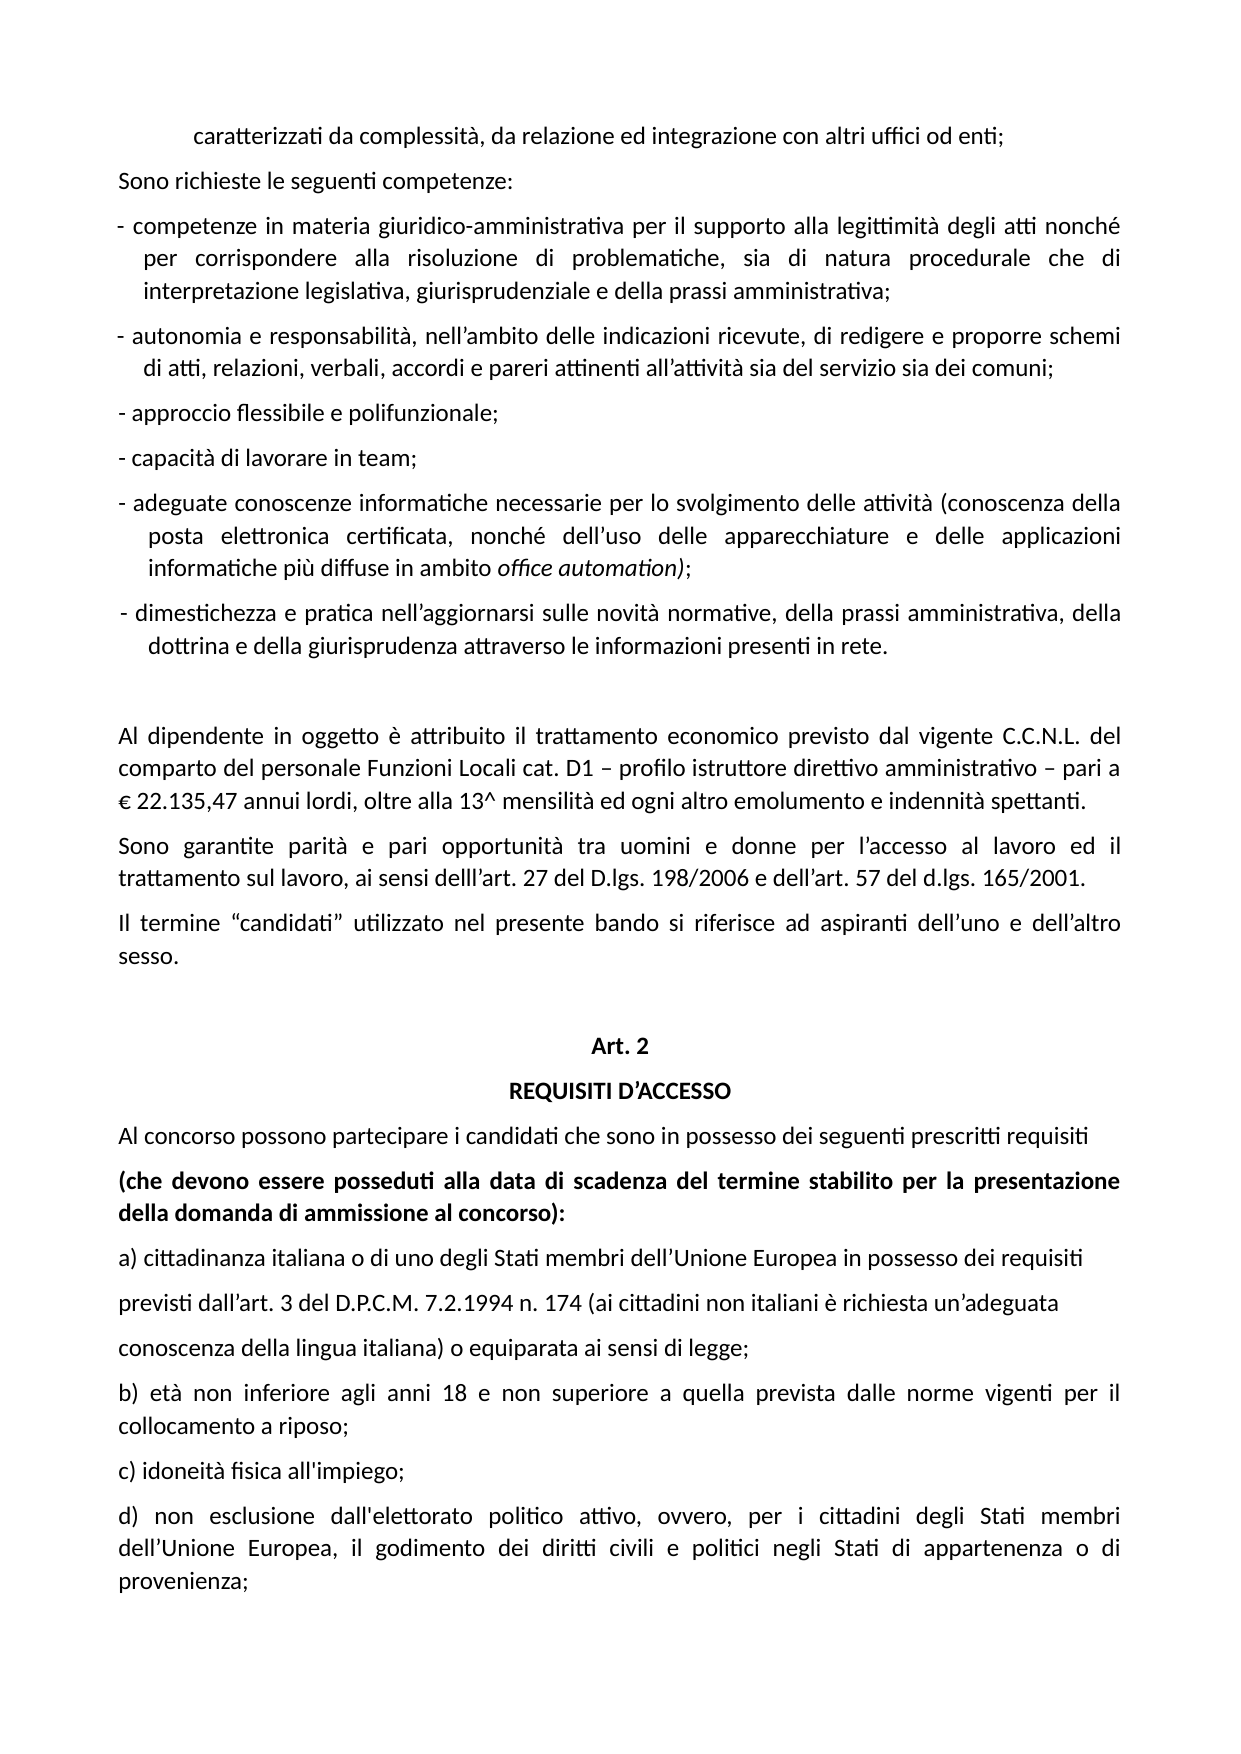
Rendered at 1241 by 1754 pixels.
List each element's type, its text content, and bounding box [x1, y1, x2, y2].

text b) età non inferiore agli anni 18 e non superiore a quella prevista dalle norme vigenti per il collocamento a riposo; [118, 1376, 1122, 1441]
text Sono richieste le seguenti competenze: [118, 163, 1122, 196]
text REQUISITI D’ACCESSO [118, 1073, 1122, 1106]
text - dimestichezza e pratica nell’aggiornarsi sulle novità normative, della prassi amministrativa, della dottrina e della giurisprudenza attraverso le informazioni presenti in rete. [120, 596, 1122, 661]
text c) idoneità fisica all'impiego; [118, 1453, 1122, 1486]
text d) non esclusione dall'elettorato politico attivo, ovvero, per i cittadini degli Stati membri dell’Unione Europea, il godimento dei diritti civili e politici negli Stati di appartenenza o di provenienza; [118, 1498, 1122, 1596]
text - approccio flessibile e polifunzionale; [118, 396, 1122, 428]
text - adeguate conoscenze informatiche necessarie per lo svolgimento delle attività (conoscenza della posta elettronica certificata, nonché dell’uso delle apparecchiature e delle applicazioni informatiche più diffuse in ambito office automation); [118, 486, 1122, 583]
text previsti dall’art. 3 del D.P.C.M. 7.2.1994 n. 174 (ai cittadini non italiani è richiesta un’adeguata [118, 1286, 1122, 1318]
text Art. 2 [118, 1028, 1122, 1061]
text conoscenza della lingua italiana) o equiparata ai sensi di legge; [118, 1331, 1122, 1363]
text Al concorso possono partecipare i candidati che sono in possesso dei seguenti prescritti requisiti [118, 1118, 1122, 1151]
list caratterizzati da complessità, da relazione ed integrazione con altri uffici od enti; [156, 118, 1122, 151]
text - capacità di lavorare in team; [118, 441, 1122, 473]
text (che devono essere posseduti alla data di scadenza del termine stabilito per la presentazione della domanda di ammissione al concorso): [118, 1163, 1122, 1228]
text - autonomia e responsabilità, nell’ambito delle indicazioni ricevute, di redigere e proporre schemi di atti, relazioni, verbali, accordi e pareri attinenti all’attività sia del servizio sia dei comuni; [117, 318, 1122, 383]
text - competenze in materia giuridico-amministrativa per il supporto alla legittimità degli atti nonché per corrispondere alla risoluzione di problematiche, sia di natura procedurale che di interpretazione legislativa, giurisprudenziale e della prassi amministrativa; [117, 208, 1122, 306]
text Sono garantite parità e pari opportunità tra uomini e donne per l’accesso al lavoro ed il trattamento sul lavoro, ai sensi delll’art. 27 del D.lgs. 198/2006 e dell’art. 57 del d.lgs. 165/2001. [118, 828, 1122, 893]
text Al dipendente in oggetto è attribuito il trattamento economico previsto dal vigente C.C.N.L. del comparto del personale Funzioni Locali cat. D1 – profilo istruttore direttivo amministrativo – pari a € 22.135,47 annui lordi, oltre alla 13^ mensilità ed ogni altro emolumento e indennità spettanti. [118, 718, 1122, 816]
text Il termine “candidati” utilizzato nel presente bando si riferisce ad aspiranti dell’uno e dell’altro sesso. [118, 906, 1122, 971]
text a) cittadinanza italiana o di uno degli Stati membri dell’Unione Europea in possesso dei requisiti [118, 1241, 1122, 1273]
